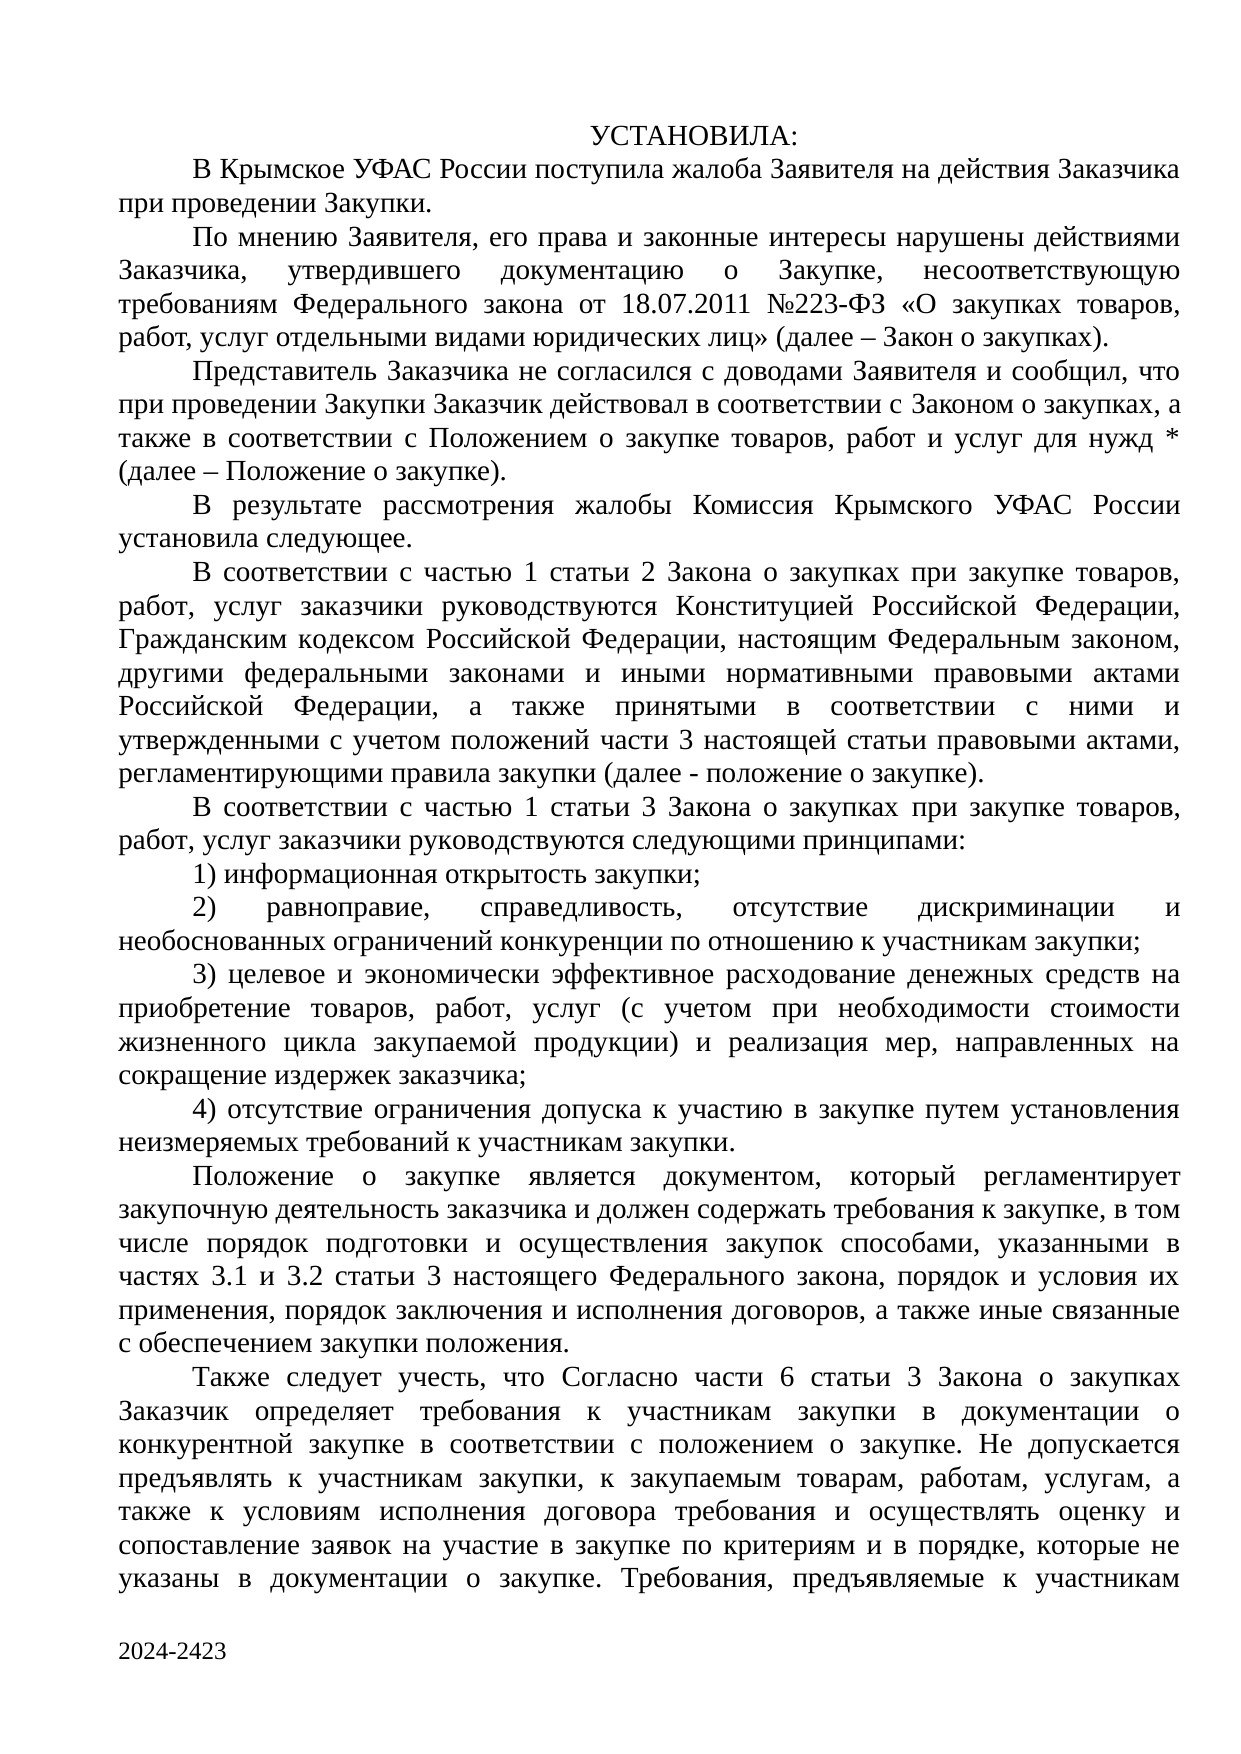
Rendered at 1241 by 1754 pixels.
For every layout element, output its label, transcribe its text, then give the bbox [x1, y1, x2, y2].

text В соответствии с частью 1 статьи 2 Закона о закупках при закупке товаров, работ, услуг заказчики руководствуются Конституцией Российской Федерации, Гражданским кодексом Российской Федерации, настоящим Федеральным законом, другими федеральными законами и иными нормативными правовыми актами Российской Федерации, а также принятыми в соответствии с ними и утвержденными с учетом положений части 3 настоящей статьи правовыми актами, регламентирующими правила закупки (далее - положение о закупке). [118, 554, 1181, 789]
text Положение о закупке является документом, который регламентирует закупочную деятельность заказчика и должен содержать требования к закупке, в том числе порядок подготовки и осуществления закупок способами, указанными в частях 3.1 и 3.2 статьи 3 настоящего Федерального закона, порядок и условия их применения, порядок заключения и исполнения договоров, а также иные связанные с обеспечением закупки положения. [118, 1158, 1181, 1359]
text 2) равноправие, справедливость, отсутствие дискриминации и необоснованных ограничений конкуренции по отношению к участникам закупки; [118, 889, 1181, 957]
text 1) информационная открытость закупки; [118, 856, 1181, 889]
text 3) целевое и экономически эффективное расходование денежных средств на приобретение товаров, работ, услуг (с учетом при необходимости стоимости жизненного цикла закупаемой продукции) и реализация мер, направленных на сокращение издержек заказчика; [118, 957, 1181, 1091]
text По мнению Заявителя, его права и законные интересы нарушены действиями Заказчика, утвердившего документацию о Закупке, несоответствующую требованиям Федерального закона от 18.07.2011 №223-ФЗ «О закупках товаров, работ, услуг отдельными видами юридических лиц» (далее – Закон о закупках). [118, 219, 1181, 353]
text В соответствии с частью 1 статьи 3 Закона о закупках при закупке товаров, работ, услуг заказчики руководствуются следующими принципами: [118, 789, 1181, 856]
text 4) отсутствие ограничения допуска к участию в закупке путем установления неизмеряемых требований к участникам закупки. [118, 1091, 1181, 1158]
text В Крымское УФАС России поступила жалоба Заявителя на действия Заказчика при проведении Закупки. [118, 152, 1181, 219]
text УСТАНОВИЛА: [118, 118, 1181, 152]
text Представитель Заказчика не согласился с доводами Заявителя и сообщил, что при проведении Закупки Заказчик действовал в соответствии с Законом о закупках, а также в соответствии с Положением о закупке товаров, работ и услуг для нужд * (далее – Положение о закупке). [118, 353, 1181, 487]
text Также следует учесть, что Согласно части 6 статьи 3 Закона о закупках Заказчик определяет требования к участникам закупки в документации о конкурентной закупке в соответствии с положением о закупке. Не допускается предъявлять к участникам закупки, к закупаемым товарам, работам, услугам, а также к условиям исполнения договора требования и осуществлять оценку и сопоставление заявок на участие в закупке по критериям и в порядке, которые не указаны в документации о закупке. Требования, предъявляемые к участникам [118, 1359, 1181, 1594]
text В результате рассмотрения жалобы Комиссия Крымского УФАС России установила следующее. [118, 487, 1181, 554]
